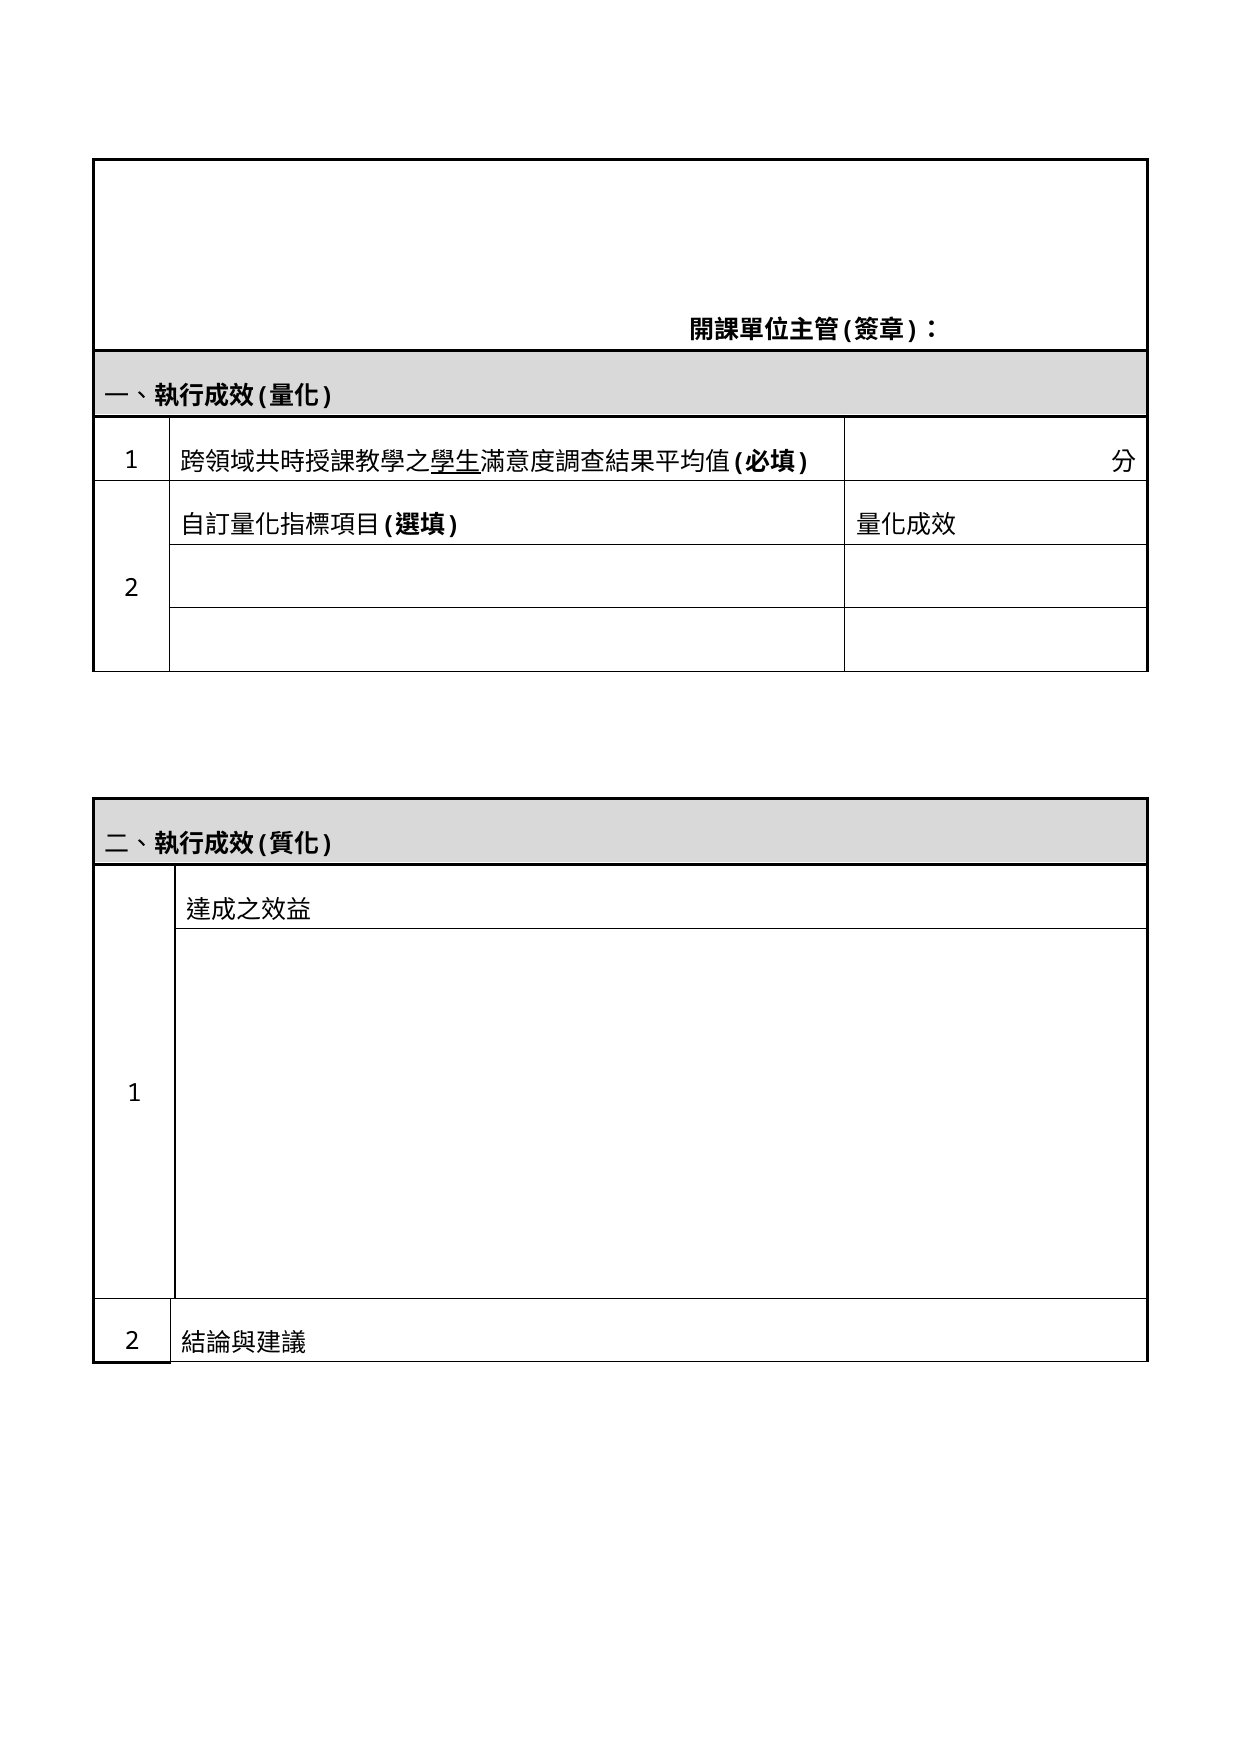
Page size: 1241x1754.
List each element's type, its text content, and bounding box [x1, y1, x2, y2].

table_cell 2 [95, 481, 169, 671]
table_header 二、執行成效(質化) [95, 800, 1146, 862]
table_cell [170, 608, 844, 671]
table_cell 1 [95, 866, 174, 1298]
table_cell 自訂量化指標項目(選填) [170, 481, 844, 544]
table_cell 結論與建議 [171, 1299, 1146, 1361]
table_cell 分 [845, 418, 1146, 480]
table_cell 1 [95, 418, 169, 480]
table_cell 2 [95, 1299, 170, 1361]
table_cell [170, 545, 844, 607]
table_cell 跨領域共時授課教學之學生滿意度調查結果平均值(必填) [170, 418, 844, 480]
table_cell 開課單位主管(簽章)： [95, 161, 1146, 349]
table_cell 達成之效益 [176, 866, 1146, 928]
table_cell [845, 608, 1146, 671]
table_cell 量化成效 [845, 481, 1146, 544]
table_cell 一、執行成效(量化) [95, 352, 1146, 414]
table_cell [845, 545, 1146, 607]
table_cell [176, 929, 1146, 1298]
